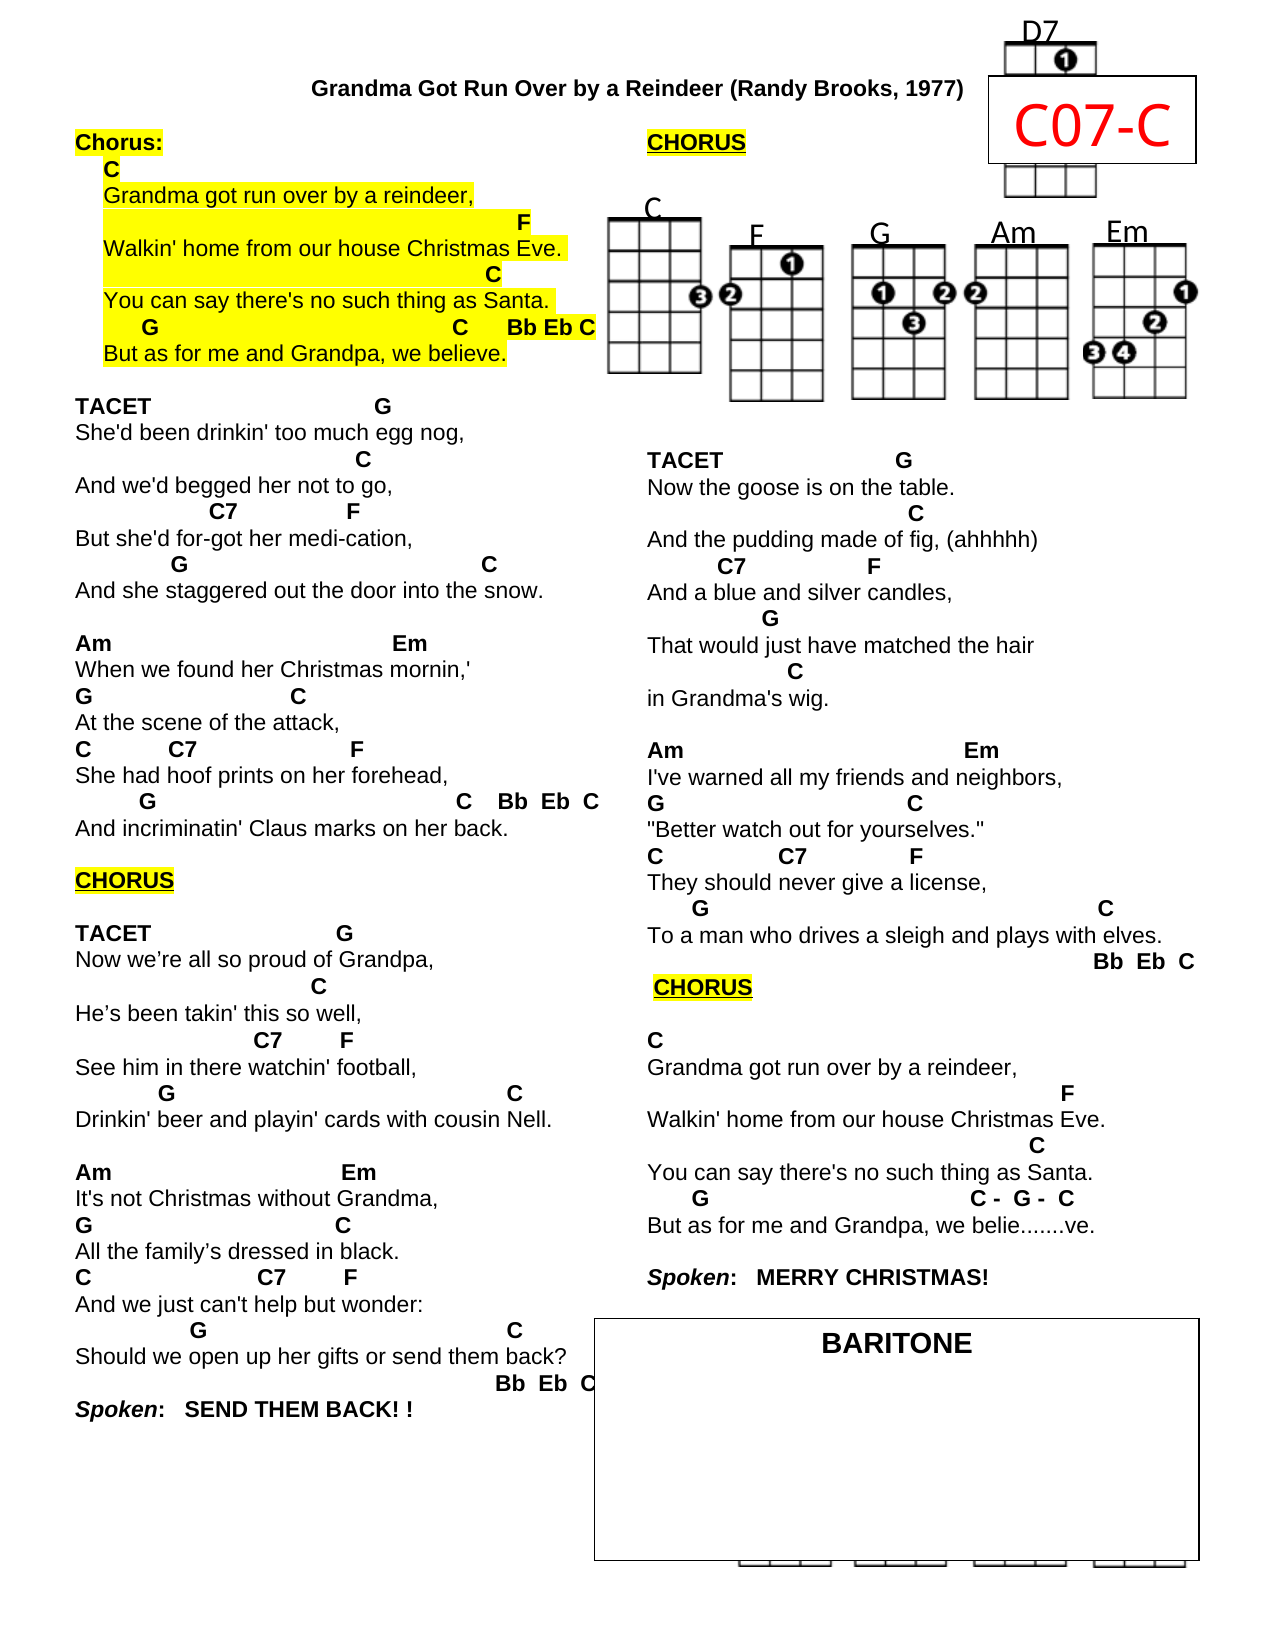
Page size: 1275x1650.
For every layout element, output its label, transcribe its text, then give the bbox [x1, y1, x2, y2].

text Now the goose is on the table. [647, 474, 1200, 500]
text I've warned all my friends and neighbors, [647, 763, 1200, 790]
text G C Bb Eb C [75, 788, 628, 814]
text She had hoof prints on her forehead, [75, 762, 628, 788]
text "Better watch out for yourselves." [647, 816, 1200, 843]
text G C [75, 1212, 628, 1238]
text C C7 F [647, 843, 1200, 869]
text Spoken: SEND THEM BACK! ! [75, 1396, 594, 1422]
text Grandma Got Run Over by a Reindeer (Randy Brooks, 1977) [75, 75, 988, 164]
text And we'd begged her not to go, [75, 472, 628, 498]
text TACET G [75, 393, 628, 419]
text You can say there's no such thing as Santa. [647, 1159, 1200, 1185]
text Bb Eb C [647, 948, 1200, 974]
text And we just can't help but wonder: [75, 1291, 1199, 1318]
text See him in there watchin' football, [75, 1053, 628, 1080]
text Should we open up her gifts or send them back? [75, 1343, 594, 1370]
text G [647, 605, 1200, 632]
text CHORUS [647, 129, 987, 156]
text Am Em [75, 630, 628, 656]
text It's not Christmas without Grandma, [75, 1185, 628, 1212]
text Walkin' home from our house Christmas Eve. [647, 1106, 1200, 1132]
text BARITONE [610, 1327, 1183, 1360]
text Chorus: [75, 129, 628, 156]
text C07-C [1004, 84, 1180, 155]
text And the pudding made of fig, (ahhhhh) [647, 526, 1200, 553]
text C7 F [75, 498, 628, 525]
text CHORUS [75, 867, 628, 894]
text But as for me and Grandpa, we believe. [103, 340, 593, 367]
text And she staggered out the door into the snow. [75, 577, 628, 604]
text But she'd for-got her medi-cation, [75, 525, 628, 551]
text Drinkin' beer and playin' cards with cousin Nell. [75, 1106, 628, 1132]
text C [103, 156, 628, 182]
text G C [647, 790, 1200, 816]
text [989, 77, 1195, 163]
text G C [75, 683, 628, 709]
text F [647, 1080, 1200, 1106]
text in Grandma's wig. [647, 684, 1200, 711]
text G C [75, 1317, 594, 1343]
text G C [75, 1080, 628, 1106]
text He’s been takin' this so well, [75, 999, 628, 1027]
text G C Bb Eb C [103, 314, 593, 340]
text TACET G [75, 920, 628, 946]
text And a blue and silver candles, [647, 579, 1200, 605]
text She'd been drinkin' too much egg nog, [75, 419, 628, 446]
text You can say there's no such thing as Santa. [103, 287, 593, 314]
text C C7 F [75, 736, 628, 762]
text CHORUS [647, 974, 1200, 1001]
text When we found her Christmas mornin,' [75, 656, 628, 683]
text C7 F [75, 1027, 628, 1053]
text G C - G - C [647, 1185, 1200, 1212]
text Grandma got run over by a reindeer, [647, 1053, 1200, 1080]
text Grandma got run over by a reindeer, [103, 182, 628, 208]
text But as for me and Grandpa, we belie.......ve. [647, 1212, 1200, 1238]
text G C [75, 551, 628, 577]
text C [75, 973, 628, 999]
text C [647, 1132, 1200, 1159]
text All the family’s dressed in black. [75, 1238, 628, 1264]
text Am Em [75, 1159, 628, 1185]
text And we just can't help but wonder: [595, 1319, 1198, 1560]
text To a man who drives a sleigh and plays with elves. [647, 922, 1200, 948]
text That would just have matched the hair [647, 632, 1200, 658]
text And incriminatin' Claus marks on her back. [75, 814, 628, 841]
text F [103, 208, 628, 235]
text Now we’re all so proud of Grandpa, [75, 946, 628, 973]
text Walkin' home from our house Christmas Eve. [103, 235, 593, 261]
text Am Em [647, 737, 1200, 763]
text TACET G [647, 447, 1200, 474]
text C [75, 446, 628, 472]
text C C7 F [75, 1264, 628, 1291]
text C [103, 261, 593, 287]
text G C [647, 895, 1200, 922]
text C [647, 500, 1200, 526]
text C [647, 658, 1200, 684]
text C7 F [647, 553, 1200, 579]
text They should never give a license, [647, 869, 1200, 895]
text C [647, 1027, 1200, 1053]
text Spoken: MERRY CHRISTMAS! [647, 1264, 1200, 1291]
text At the scene of the attack, [75, 709, 628, 736]
text Bb Eb C [75, 1370, 594, 1396]
